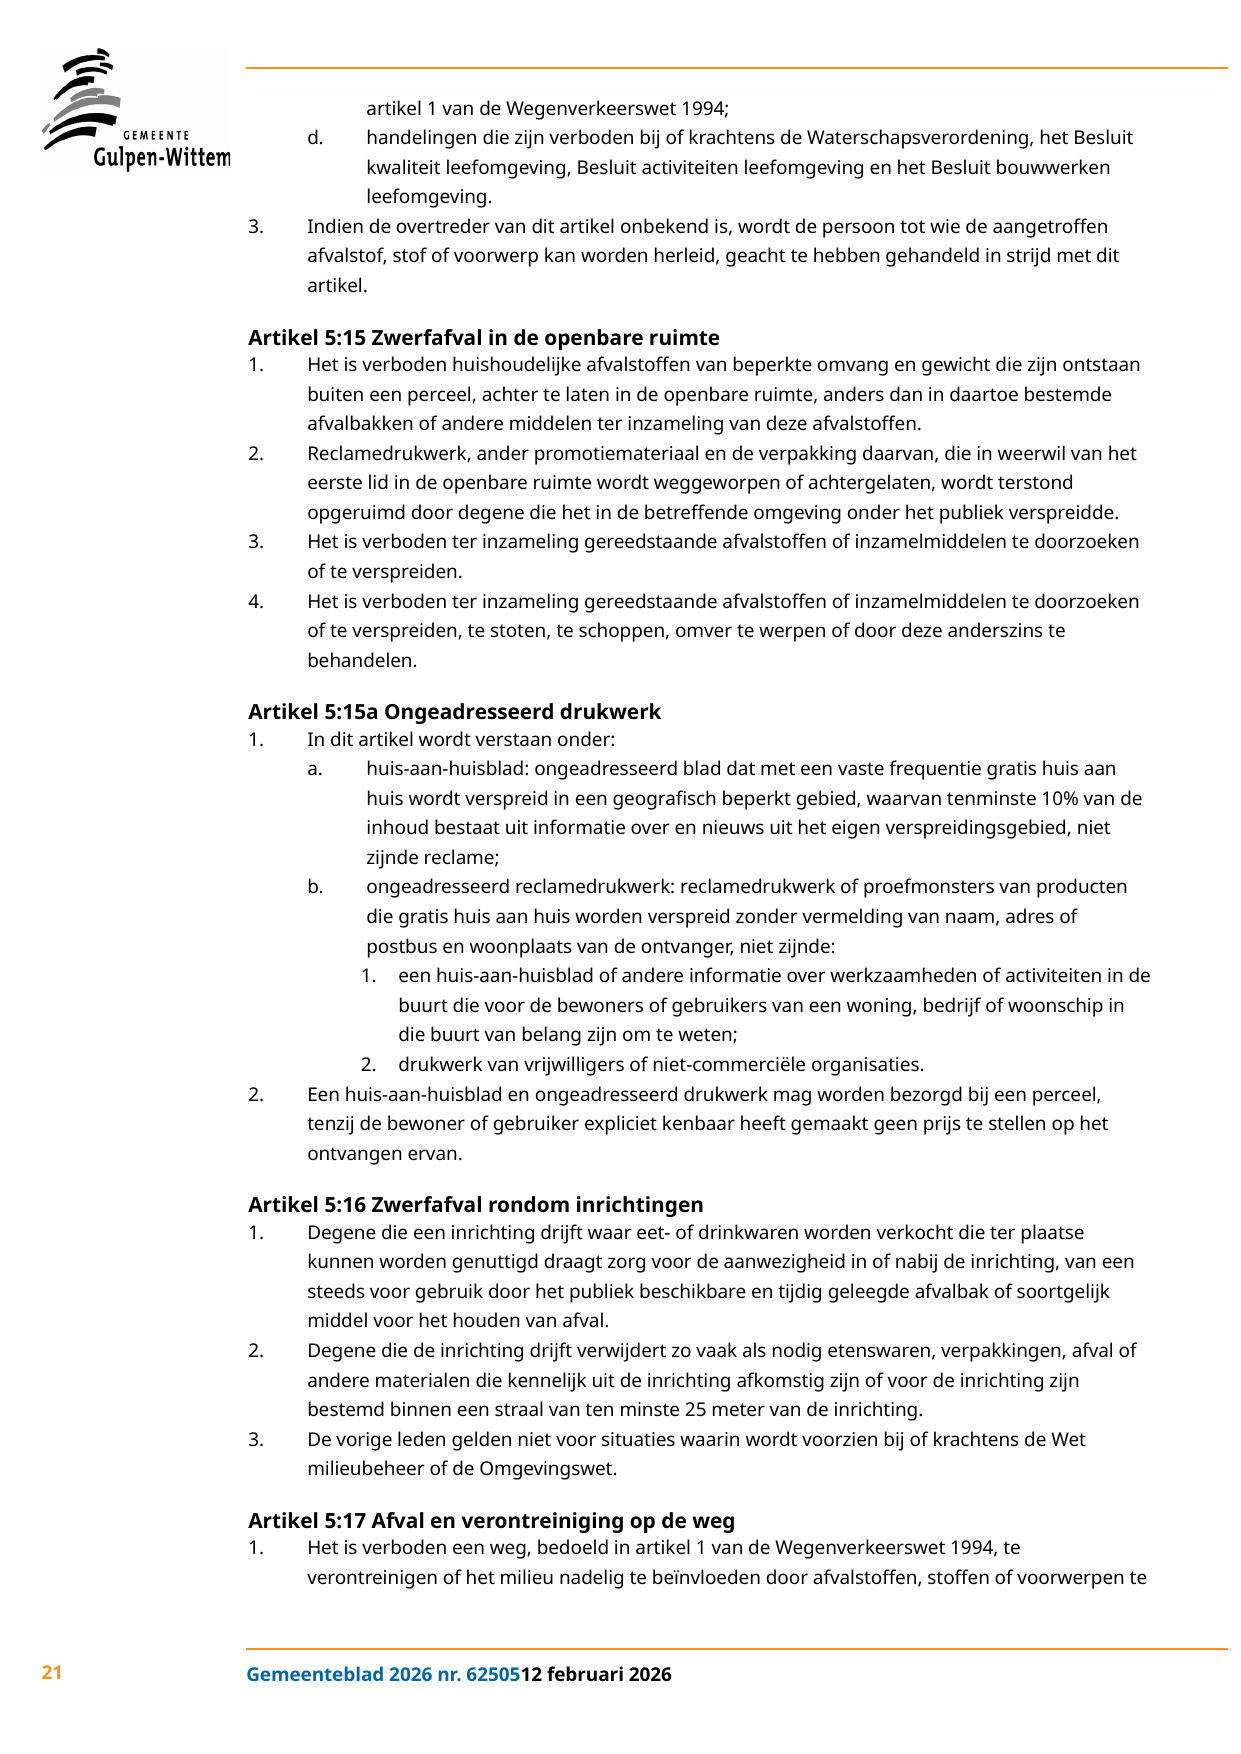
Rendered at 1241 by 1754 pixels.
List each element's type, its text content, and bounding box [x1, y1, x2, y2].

list ongeadresseerd reclamedrukwerk: reclamedrukwerk of proefmonsters van producten die gratis huis aan huis worden verspreid zonder vermelding van naam, adres of postbus en woonplaats van de ontvanger, niet zijnde: [307, 874, 1152, 959]
list artikel 1 van de Wegenverkeerswet 1994; [307, 95, 1152, 121]
list Het is verboden huishoudelijke afvalstoffen van beperkte omvang en gewicht die zijn ontstaan buiten een perceel, achter te laten in de openbare ruimte, anders dan in daartoe bestemde afvalbakken of andere middelen ter inzameling van deze afvalstoffen. [248, 351, 1152, 436]
list drukwerk van vrijwilligers of niet-commerciële organisaties. [361, 1051, 1152, 1077]
list De vorige leden gelden niet voor situaties waarin wordt voorzien bij of krachtens de Wet milieubeheer of de Omgevingswet. [248, 1426, 1152, 1481]
text Artikel 5:17 Afval en verontreiniging op de weg [248, 1506, 1152, 1534]
list Het is verboden ter inzameling gereedstaande afvalstoffen of inzamelmiddelen te doorzoeken of te verspreiden, te stoten, te schoppen, omver te werpen of door deze anderszins te behandelen. [248, 588, 1152, 673]
text Artikel 5:16 Zwerfafval rondom inrichtingen [248, 1190, 1152, 1219]
list Het is verboden een weg, bedoeld in artikel 1 van de Wegenverkeerswet 1994, te verontreinigen of het milieu nadelig te beïnvloeden door afvalstoffen, stoffen of voorwerpen te [248, 1534, 1152, 1590]
list Een huis-aan-huisblad en ongeadresseerd drukwerk mag worden bezorgd bij een perceel, tenzij de bewoner of gebruiker expliciet kenbaar heeft gemaakt geen prijs te stellen op het ontvangen ervan. [248, 1081, 1152, 1166]
text Artikel 5:15 Zwerfafval in de openbare ruimte [248, 323, 1152, 351]
list handelingen die zijn verboden bij of krachtens de Waterschapsverordening, het Besluit kwaliteit leefomgeving, Besluit activiteiten leefomgeving en het Besluit bouwwerken leefomgeving. [307, 124, 1152, 209]
list In dit artikel wordt verstaan onder: [248, 726, 1152, 752]
text Artikel 5:15a Ongeadresseerd drukwerk [248, 697, 1152, 726]
list Indien de overtreder van dit artikel onbekend is, wordt de persoon tot wie de aangetroffen afvalstof, stof of voorwerp kan worden herleid, geacht te hebben gehandeld in strijd met dit artikel. [248, 213, 1152, 298]
list Degene die een inrichting drijft waar eet- of drinkwaren worden verkocht die ter plaatse kunnen worden genuttigd draagt zorg voor de aanwezigheid in of nabij de inrichting, van een steeds voor gebruik door het publiek beschikbare en tijdig geleegde afvalbak of soortgelijk middel voor het houden van afval. [248, 1219, 1152, 1333]
list Degene die de inrichting drijft verwijdert zo vaak als nodig etenswaren, verpakkingen, afval of andere materialen die kennelijk uit de inrichting afkomstig zijn of voor de inrichting zijn bestemd binnen een straal van ten minste 25 meter van de inrichting. [248, 1337, 1152, 1422]
picture [41, 47, 231, 172]
list Reclamedrukwerk, ander promotiemateriaal en de verpakking daarvan, die in weerwil van het eerste lid in de openbare ruimte wordt weggeworpen of achtergelaten, wordt terstond opgeruimd door degene die het in de betreffende omgeving onder het publiek verspreidde. [248, 440, 1152, 525]
list Het is verboden ter inzameling gereedstaande afvalstoffen of inzamelmiddelen te doorzoeken of te verspreiden. [248, 529, 1152, 584]
list een huis-aan-huisblad of andere informatie over werkzaamheden of activiteiten in de buurt die voor de bewoners of gebruikers van een woning, bedrijf of woonschip in die buurt van belang zijn om te weten; [361, 962, 1152, 1047]
list huis-aan-huisblad: ongeadresseerd blad dat met een vaste frequentie gratis huis aan huis wordt verspreid in een geografisch beperkt gebied, waarvan tenminste 10% van de inhoud bestaat uit informatie over en nieuws uit het eigen verspreidingsgebied, niet zijnde reclame; [307, 755, 1152, 870]
